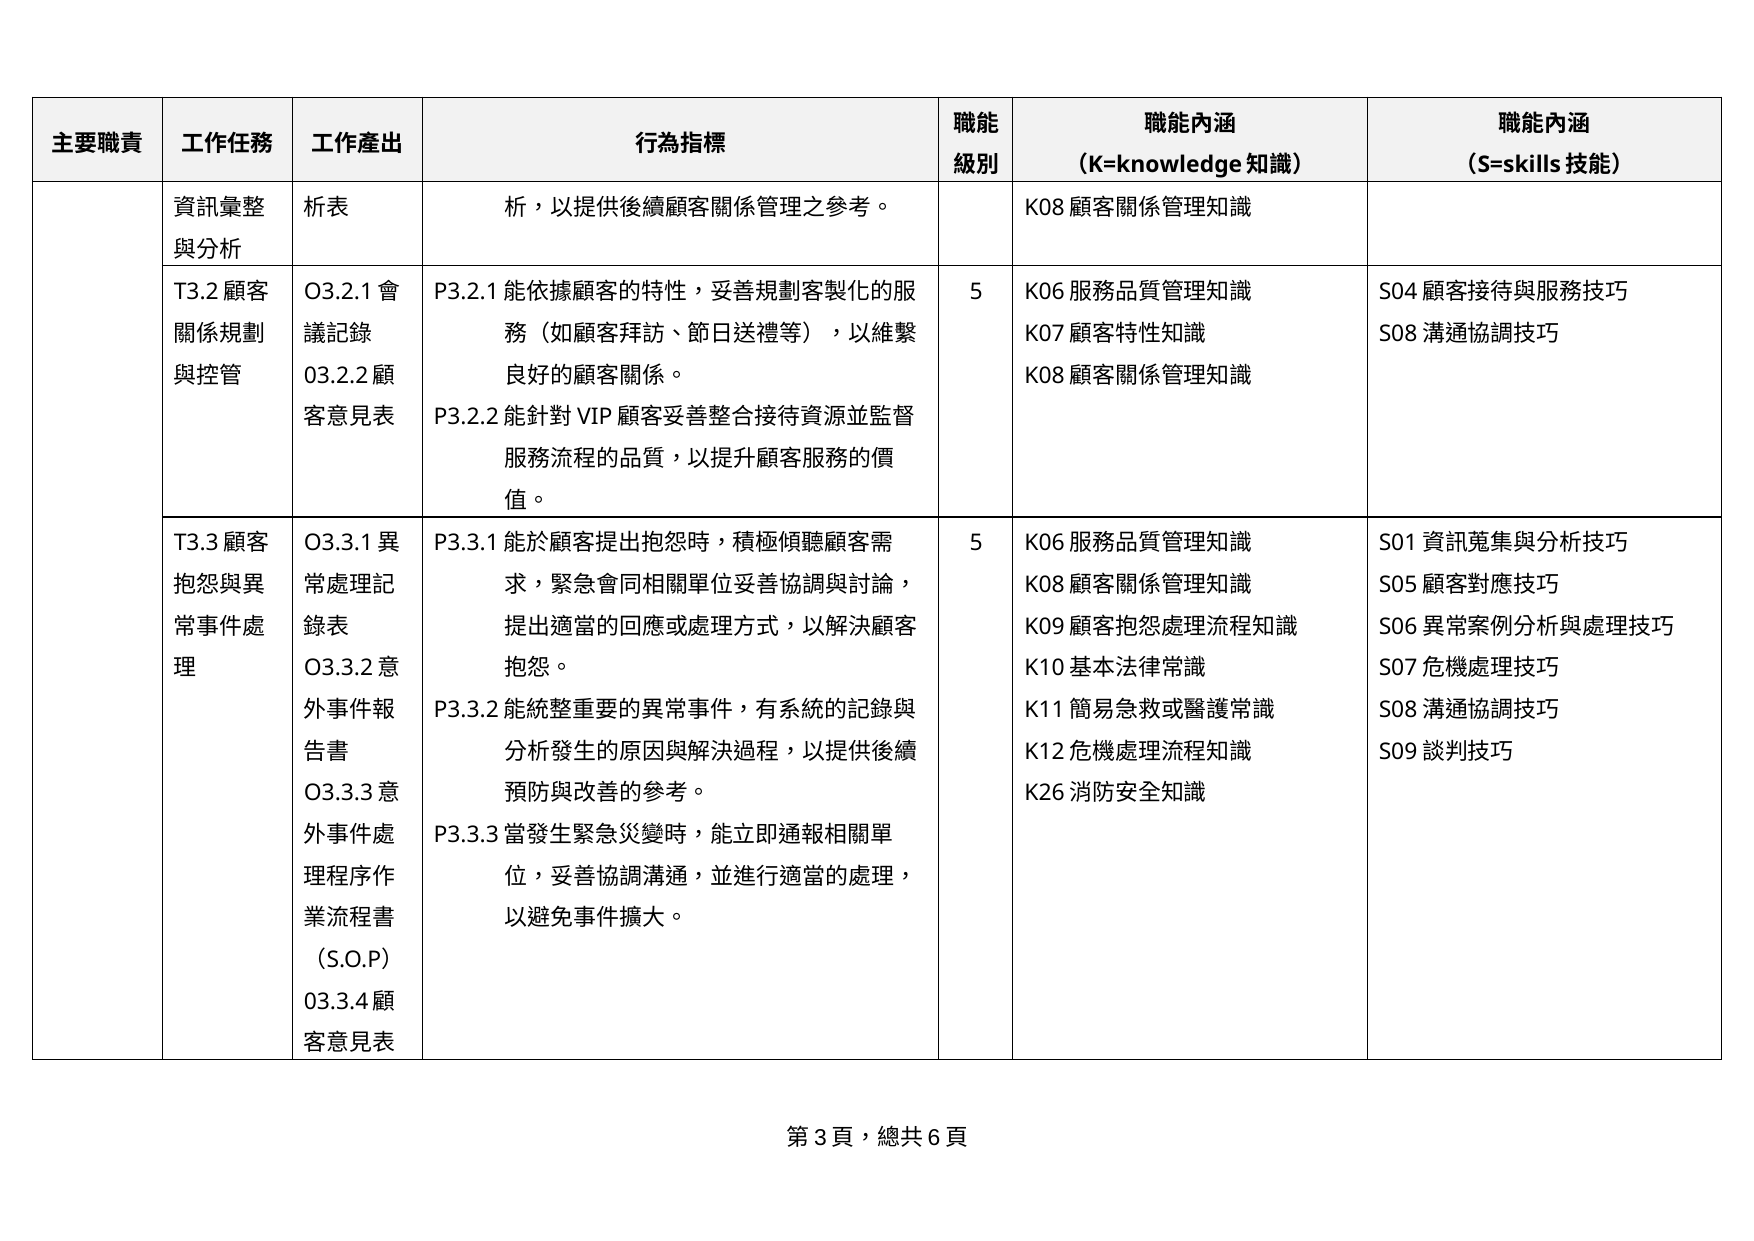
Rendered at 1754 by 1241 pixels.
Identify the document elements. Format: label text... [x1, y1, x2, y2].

table_cell P3.2.1能依據顧客的特性，妥善規劃客製化的服務（如顧客拜訪、節日送禮等），以維繫良好的顧客關係。 P3.2.2能針對VIP顧客妥善整合接待資源並監督服務流程的品質，以提升顧客服務的價值。 [423, 266, 938, 516]
table_cell [939, 182, 1012, 265]
table_cell K08顧客關係管理知識 [1013, 182, 1367, 265]
table_header 職能內涵 （K=knowledge知識） [1013, 98, 1367, 181]
table_cell 析，以提供後續顧客關係管理之參考。 [423, 182, 938, 265]
table_cell 析表 [293, 182, 422, 265]
table_cell 5 [939, 518, 1012, 1059]
table_cell T3.2顧客關係規劃與控管 [163, 266, 292, 516]
table_cell O3.2.1會議記錄 03.2.2顧客意見表 [293, 266, 422, 516]
table_header 主要職責 [33, 98, 162, 181]
table_cell P3.3.1能於顧客提出抱怨時，積極傾聽顧客需求，緊急會同相關單位妥善協調與討論，提出適當的回應或處理方式，以解決顧客抱怨。 P3.3.2能統整重要的異常事件，有系統的記錄與分析發生的原因與解決過程，以提供後續預防與改善的參考。 P3.3.3當發生緊急災變時，能立即通報相關單位，妥善協調溝通，並進行適當的處理，以避免事件擴大。 [423, 518, 938, 1059]
table_cell O3.3.1異常處理記錄表 O3.3.2意外事件報告書 O3.3.3意外事件處理程序作業流程書（S.O.P） 03.3.4顧客意見表 [293, 518, 422, 1059]
table_cell T3.3顧客抱怨與異常事件處理 [163, 518, 292, 1059]
table_cell [1368, 182, 1721, 265]
table_header 職能內涵 （S=skills技能） [1368, 98, 1721, 181]
table_header 行為指標 [423, 98, 938, 181]
table_header 工作任務 [163, 98, 292, 181]
table_header 工作產出 [293, 98, 422, 181]
table_cell S04顧客接待與服務技巧 S08溝通協調技巧 [1368, 266, 1721, 516]
table_header 職能級別 [939, 98, 1012, 181]
table_cell 資訊彙整與分析 [163, 182, 292, 265]
table_cell [33, 182, 162, 1059]
table_cell 5 [939, 266, 1012, 516]
table_cell S01資訊蒐集與分析技巧 S05顧客對應技巧 S06異常案例分析與處理技巧 S07危機處理技巧 S08溝通協調技巧 S09談判技巧 [1368, 518, 1721, 1059]
table_cell K06服務品質管理知識 K07顧客特性知識 K08顧客關係管理知識 [1013, 266, 1367, 516]
table_cell K06服務品質管理知識 K08顧客關係管理知識 K09顧客抱怨處理流程知識 K10基本法律常識 K11簡易急救或醫護常識 K12危機處理流程知識 K26消防安全知識 [1013, 518, 1367, 1059]
